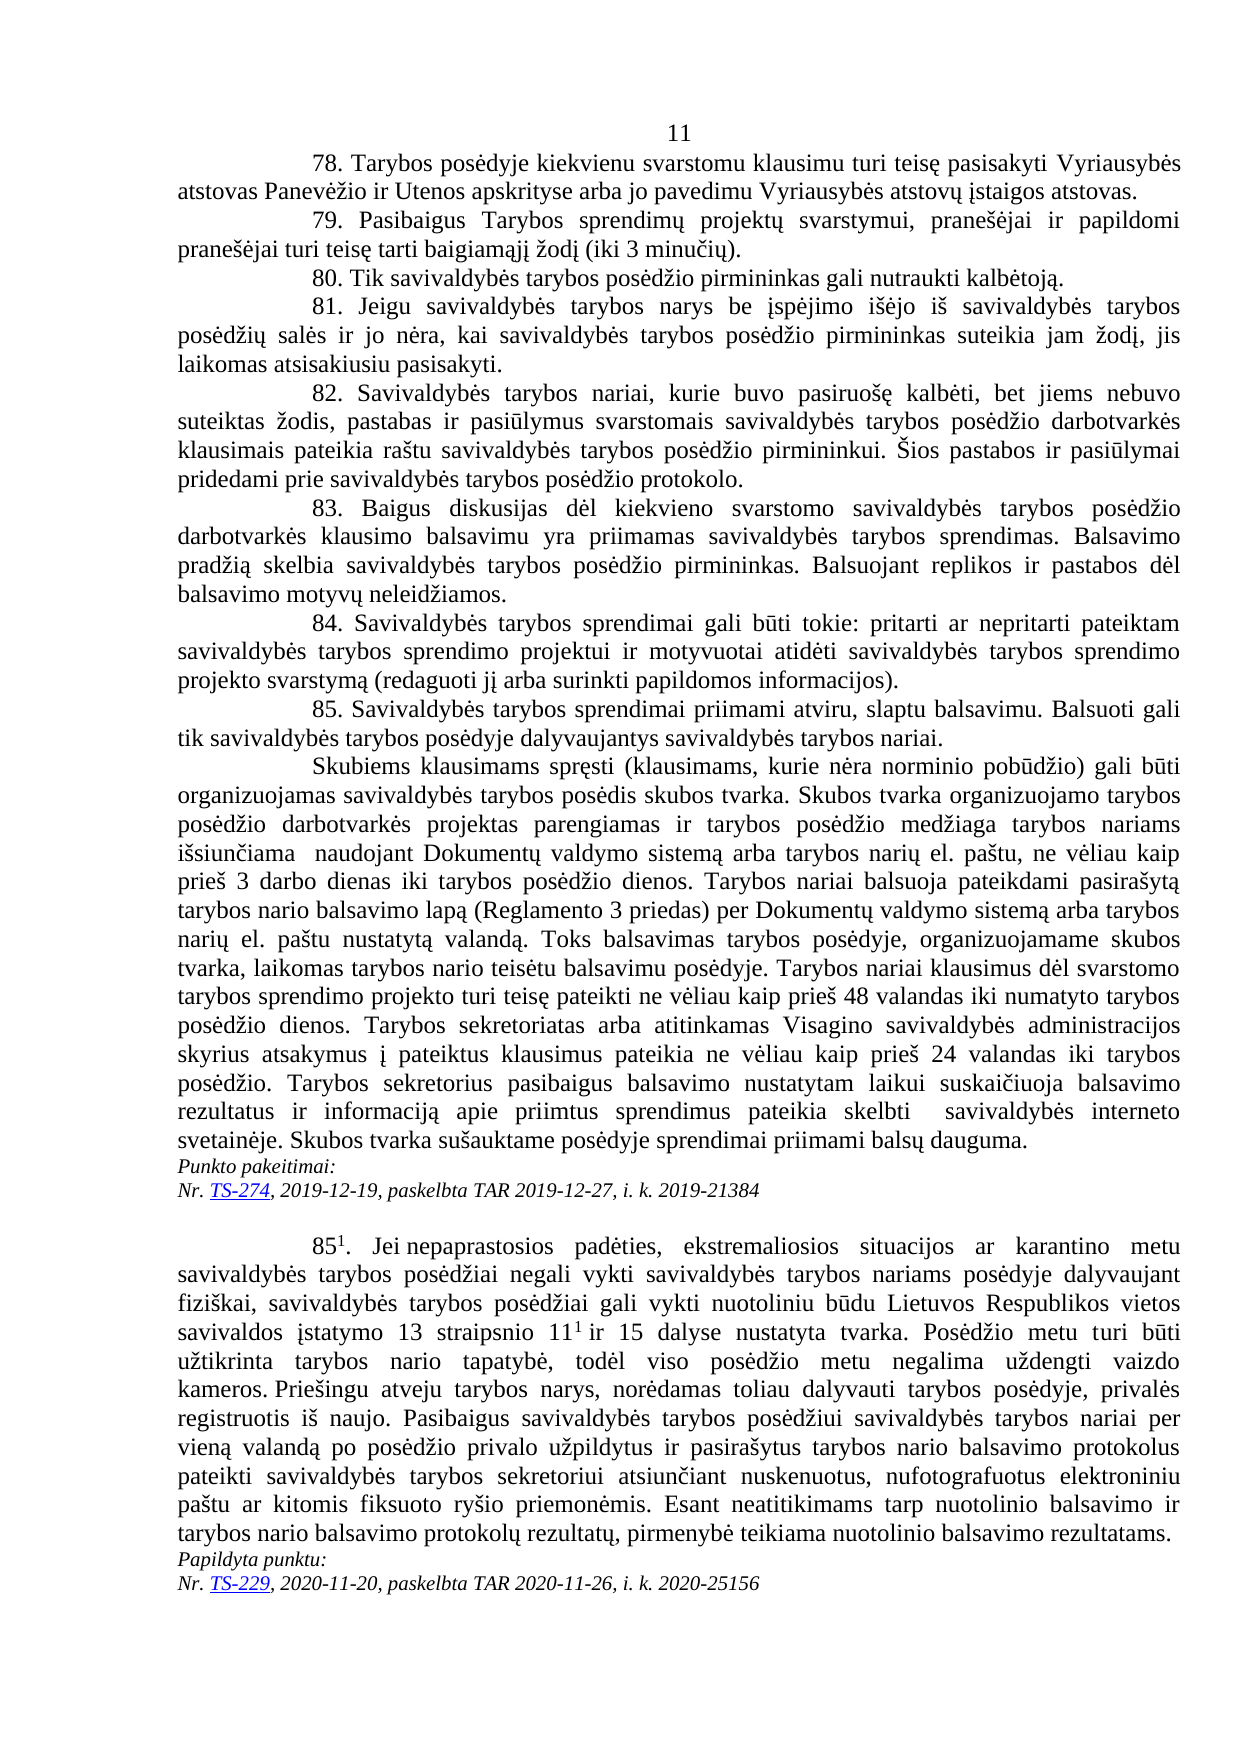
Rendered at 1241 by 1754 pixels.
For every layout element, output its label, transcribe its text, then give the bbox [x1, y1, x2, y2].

text 80. Tik savivaldybės tarybos posėdžio pirmininkas gali nutraukti kalbėtoją. [177, 263, 1181, 291]
text 81. Jeigu savivaldybės tarybos narys be įspėjimo išėjo iš savivaldybės tarybos posėdžių salės ir jo nėra, kai savivaldybės tarybos posėdžio pirmininkas suteikia jam žodį, jis laikomas atsisakiusiu pasisakyti. [177, 291, 1181, 378]
text Skubiems klausimams spręsti (klausimams, kurie nėra norminio pobūdžio) gali būti organizuojamas savivaldybės tarybos posėdis skubos tvarka. Skubos tvarka organizuojamo tarybos posėdžio darbotvarkės projektas parengiamas ir tarybos posėdžio medžiaga tarybos nariams išsiunčiama naudojant Dokumentų valdymo sistemą arba tarybos narių el. paštu, ne vėliau kaip prieš 3 darbo dienas iki tarybos posėdžio dienos. Tarybos nariai balsuoja pateikdami pasirašytą tarybos nario balsavimo lapą (Reglamento 3 priedas) per Dokumentų valdymo sistemą arba tarybos narių el. paštu nustatytą valandą. Toks balsavimas tarybos posėdyje, organizuojamame skubos tvarka, laikomas tarybos nario teisėtu balsavimu posėdyje. Tarybos nariai klausimus dėl svarstomo tarybos sprendimo projekto turi teisę pateikti ne vėliau kaip prieš 48 valandas iki numatyto tarybos posėdžio dienos. Tarybos sekretoriatas arba atitinkamas Visagino savivaldybės administracijos skyrius atsakymus į pateiktus klausimus pateikia ne vėliau kaip prieš 24 valandas iki tarybos posėdžio. Tarybos sekretorius pasibaigus balsavimo nustatytam laikui suskaičiuoja balsavimo rezultatus ir informaciją apie priimtus sprendimus pateikia skelbti savivaldybės interneto svetainėje. Skubos tvarka sušauktame posėdyje sprendimai priimami balsų dauguma. [177, 751, 1181, 1154]
text 851. Jei nepaprastosios padėties, ekstremaliosios situacijos ar karantino metu savivaldybės tarybos posėdžiai negali vykti savivaldybės tarybos nariams posėdyje dalyvaujant fiziškai, savivaldybės tarybos posėdžiai gali vykti nuotoliniu būdu Lietuvos Respublikos vietos savivaldos įstatymo 13 straipsnio 111 ir 15 dalyse nustatyta tvarka. Posėdžio metu turi būti užtikrinta tarybos nario tapatybė, todėl viso posėdžio metu negalima uždengti vaizdo kameros. Priešingu atveju tarybos narys, norėdamas toliau dalyvauti tarybos posėdyje, privalės registruotis iš naujo. Pasibaigus savivaldybės tarybos posėdžiui savivaldybės tarybos nariai per vieną valandą po posėdžio privalo užpildytus ir pasirašytus tarybos nario balsavimo protokolus pateikti savivaldybės tarybos sekretoriui atsiunčiant nuskenuotus, nufotografuotus elektroniniu paštu ar kitomis fiksuoto ryšio priemonėmis. Esant neatitikimams tarp nuotolinio balsavimo ir tarybos nario balsavimo protokolų rezultatų, pirmenybė teikiama nuotolinio balsavimo rezultatams. [177, 1231, 1181, 1547]
text 82. Savivaldybės tarybos nariai, kurie buvo pasiruošę kalbėti, bet jiems nebuvo suteiktas žodis, pastabas ir pasiūlymus svarstomais savivaldybės tarybos posėdžio darbotvarkės klausimais pateikia raštu savivaldybės tarybos posėdžio pirmininkui. Šios pastabos ir pasiūlymai pridedami prie savivaldybės tarybos posėdžio protokolo. [177, 378, 1181, 493]
text Papildyta punktu: [177, 1547, 1181, 1571]
text 83. Baigus diskusijas dėl kiekvieno svarstomo savivaldybės tarybos posėdžio darbotvarkės klausimo balsavimu yra priimamas savivaldybės tarybos sprendimas. Balsavimo pradžią skelbia savivaldybės tarybos posėdžio pirmininkas. Balsuojant replikos ir pastabos dėl balsavimo motyvų neleidžiamos. [177, 493, 1181, 608]
text Punkto pakeitimai: [177, 1154, 1181, 1178]
text 85. Savivaldybės tarybos sprendimai priimami atviru, slaptu balsavimu. Balsuoti gali tik savivaldybės tarybos posėdyje dalyvaujantys savivaldybės tarybos nariai. [177, 694, 1181, 751]
text Nr. TS-274, 2019-12-19, paskelbta TAR 2019-12-27, i. k. 2019-21384 [177, 1178, 1181, 1202]
text 84. Savivaldybės tarybos sprendimai gali būti tokie: pritarti ar nepritarti pateiktam savivaldybės tarybos sprendimo projektui ir motyvuotai atidėti savivaldybės tarybos sprendimo projekto svarstymą (redaguoti jį arba surinkti papildomos informacijos). [177, 608, 1181, 694]
text Nr. TS-229, 2020-11-20, paskelbta TAR 2020-11-26, i. k. 2020-25156 [177, 1571, 1181, 1595]
text 79. Pasibaigus Tarybos sprendimų projektų svarstymui, pranešėjai ir papildomi pranešėjai turi teisę tarti baigiamąjį žodį (iki 3 minučių). [177, 205, 1181, 263]
text 78. Tarybos posėdyje kiekvienu svarstomu klausimu turi teisę pasisakyti Vyriausybės atstovas Panevėžio ir Utenos apskrityse arba jo pavedimu Vyriausybės atstovų įstaigos atstovas. [177, 148, 1181, 205]
